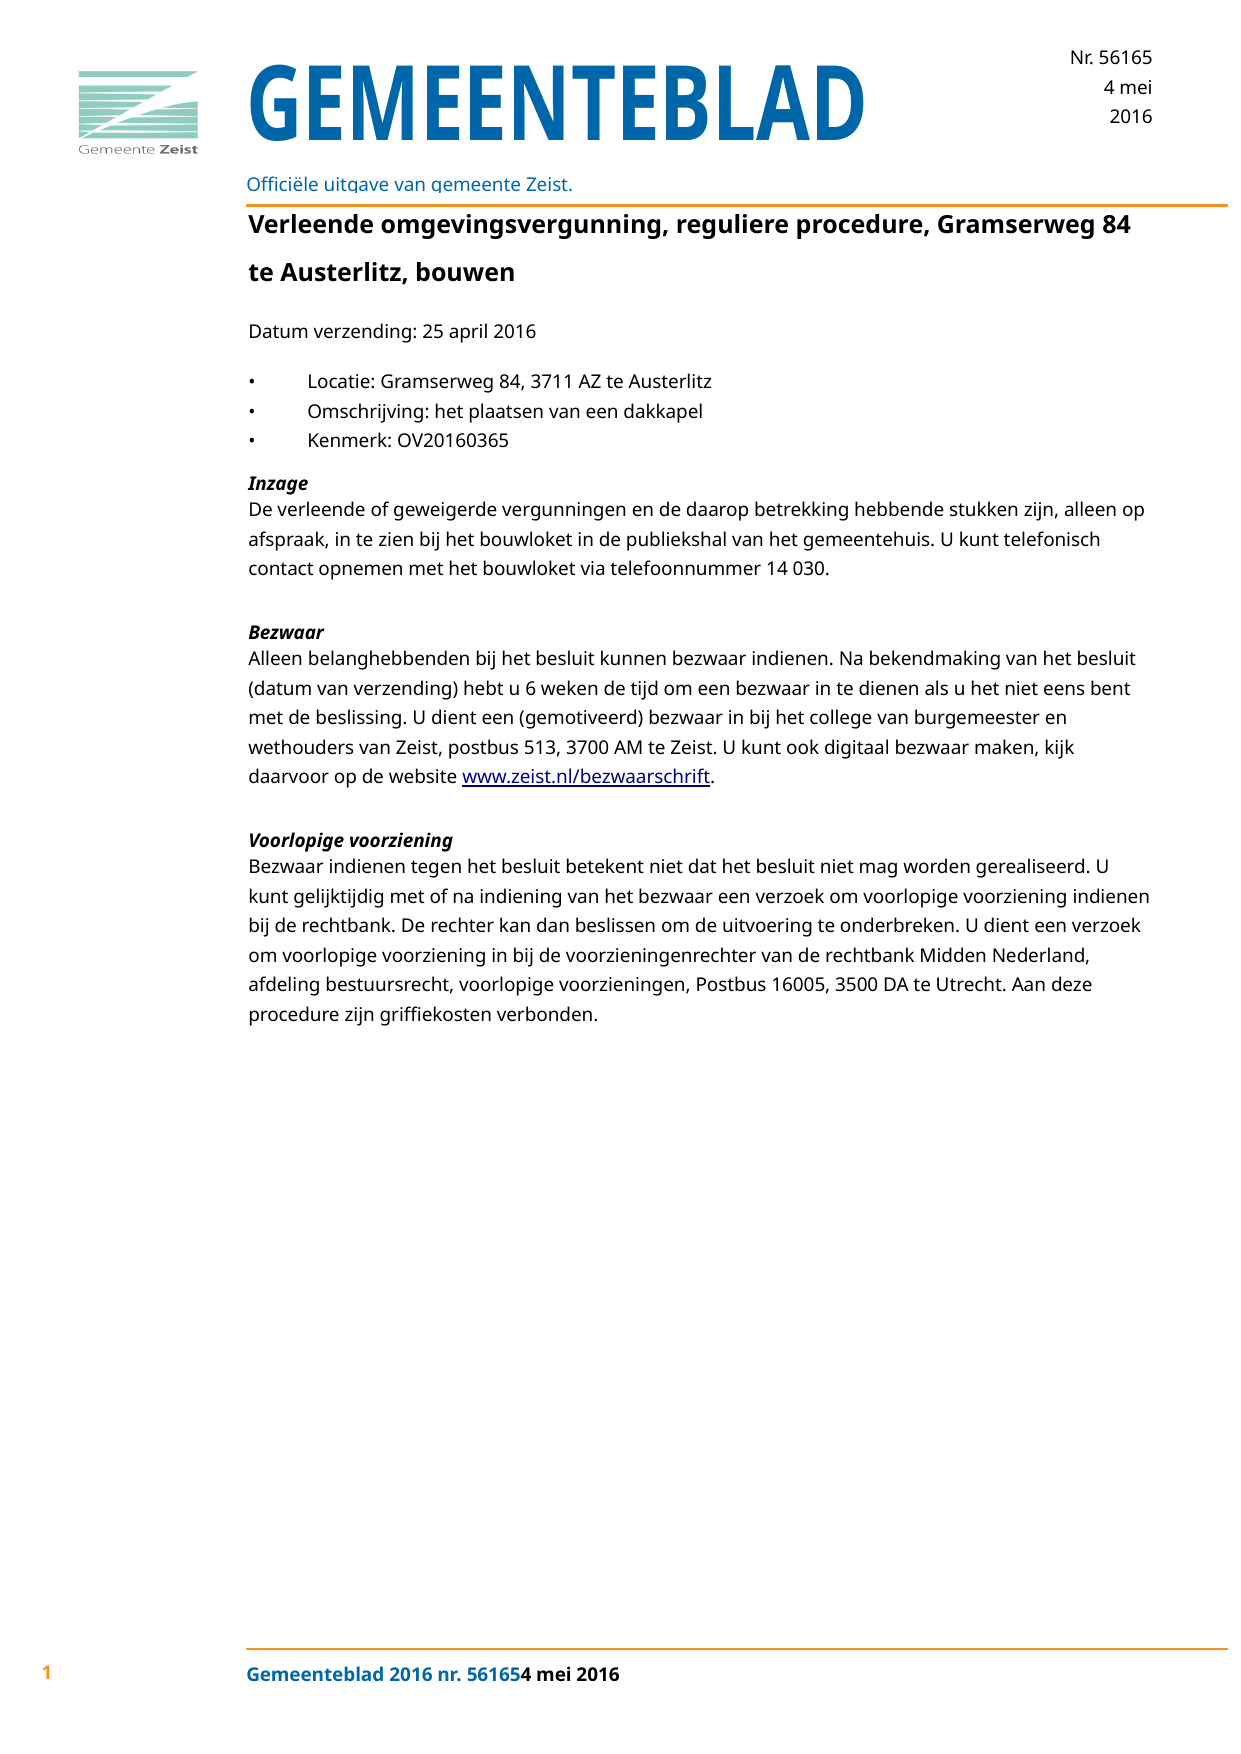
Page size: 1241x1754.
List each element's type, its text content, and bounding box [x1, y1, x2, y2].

list Kenmerk: OV20160365 [248, 427, 1152, 453]
text Datum verzending: 25 april 2016 [248, 318, 1152, 344]
picture [41, 47, 231, 172]
text Voorlopige voorziening [248, 827, 1152, 853]
list Locatie: Gramserweg 84, 3711 AZ te Austerlitz [248, 368, 1152, 394]
text Alleen belanghebbenden bij het besluit kunnen bezwaar indienen. Na bekendmaking van het besluit (datum van verzending) hebt u 6 weken de tijd om een bezwaar in te dienen als u het niet eens bent met de beslissing. U dient een (gemotiveerd) bezwaar in bij het college van burgemeester en wethouders van Zeist, postbus 513, 3700 AM te Zeist. U kunt ook digitaal bezwaar maken, kijk daarvoor op de website www.zeist.nl/bezwaarschrift. [248, 645, 1152, 789]
list Omschrijving: het plaatsen van een dakkapel [248, 398, 1152, 424]
text Verleende omgevingsvergunning, reguliere procedure, Gramserweg 84 te Austerlitz, bouwen [248, 207, 1152, 288]
text Bezwaar [248, 619, 1152, 645]
text De verleende of geweigerde vergunningen en de daarop betrekking hebbende stukken zijn, alleen op afspraak, in te zien bij het bouwloket in de publiekshal van het gemeentehuis. U kunt telefonisch contact opnemen met het bouwloket via telefoonnummer 14 030. [248, 496, 1152, 581]
text Bezwaar indienen tegen het besluit betekent niet dat het besluit niet mag worden gerealiseerd. U kunt gelijktijdig met of na indiening van het bezwaar een verzoek om voorlopige voorziening indienen bij de rechtbank. De rechter kan dan beslissen om de uitvoering te onderbreken. U dient een verzoek om voorlopige voorziening in bij de voorzieningenrechter van de rechtbank Midden Nederland, afdeling bestuursrecht, voorlopige voorzieningen, Postbus 16005, 3500 DA te Utrecht. Aan deze procedure zijn griffiekosten verbonden. [248, 853, 1152, 1027]
text Inzage [248, 471, 1152, 496]
